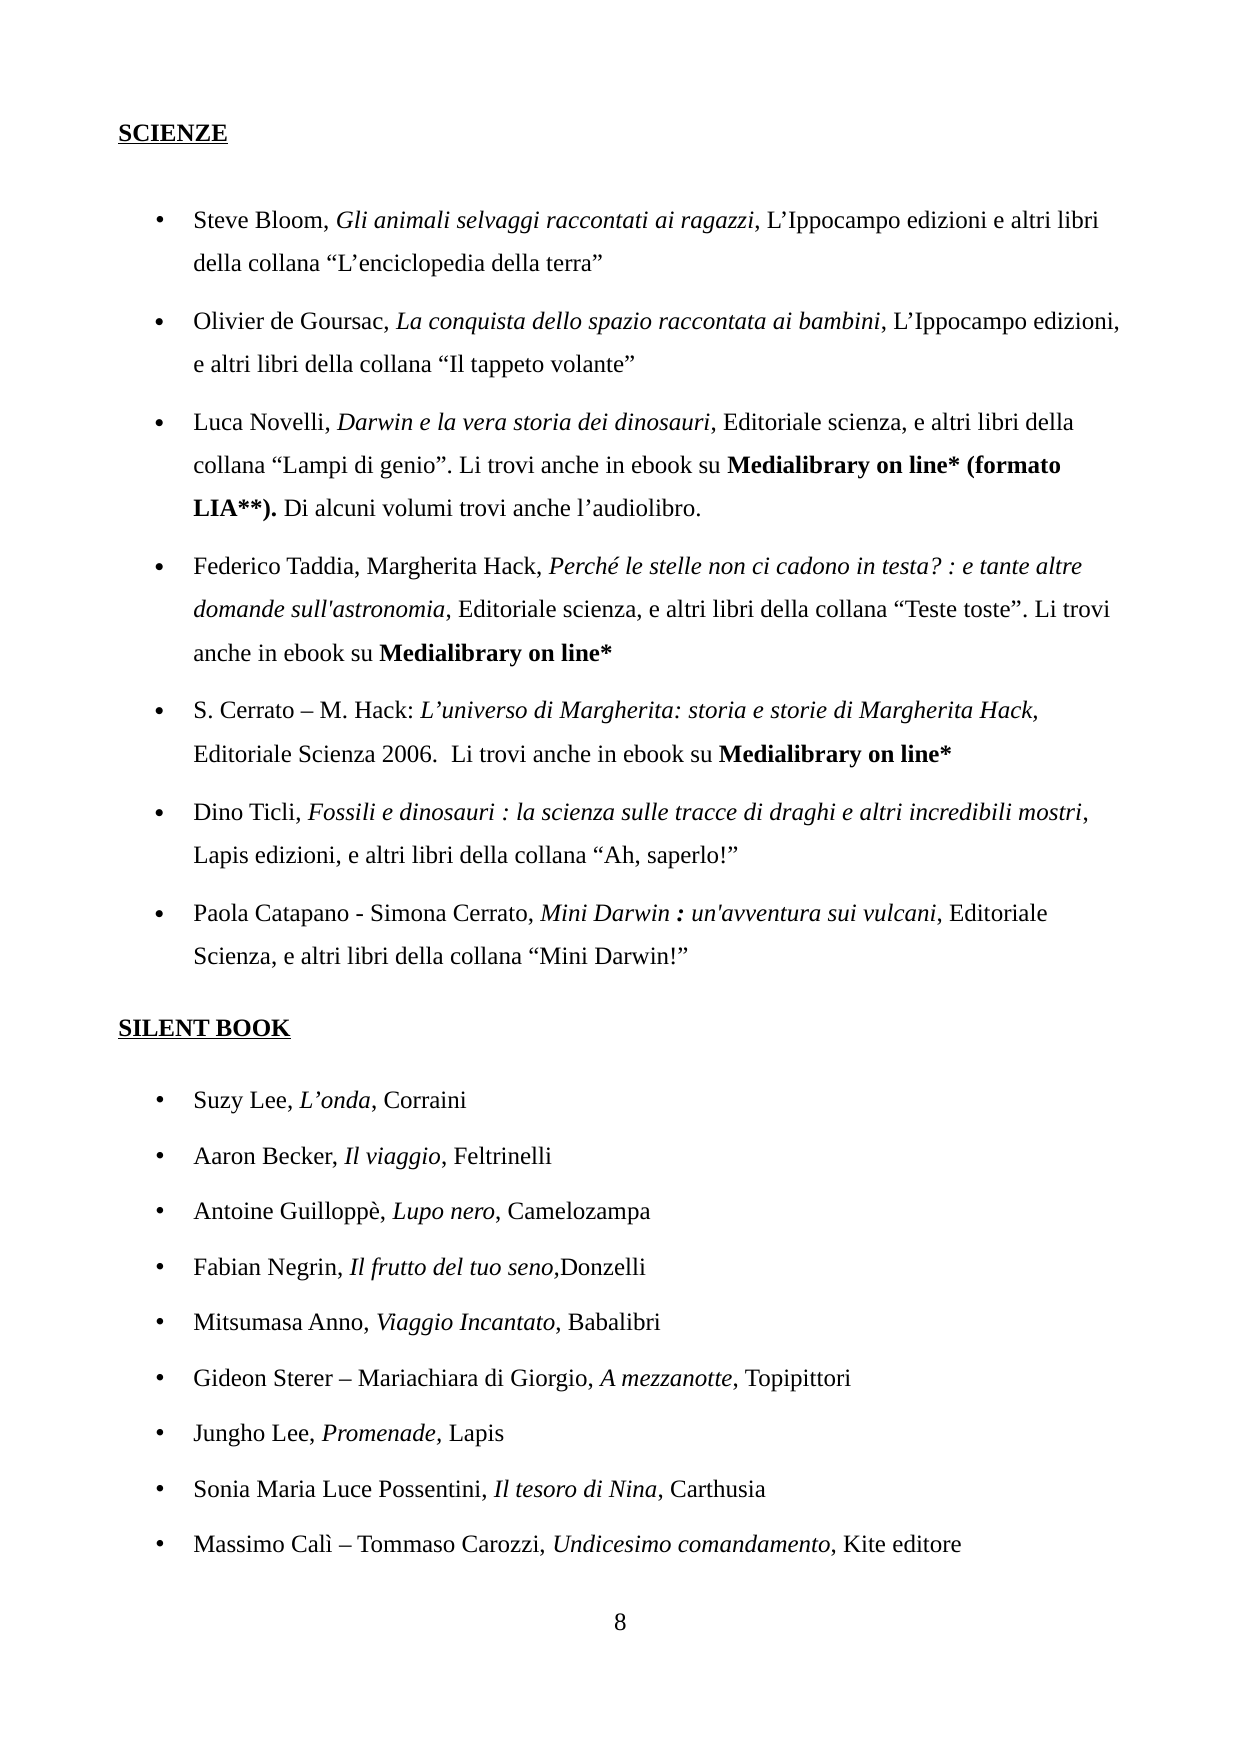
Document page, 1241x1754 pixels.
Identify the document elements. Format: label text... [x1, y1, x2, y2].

text SILENT BOOK [118, 1013, 1122, 1042]
list S. Cerrato – M. Hack: L’universo di Margherita: storia e storie di Margherita Hack, Editoriale Scienza 2006. Li trovi anche in ebook su Medialibrary on line* [156, 696, 1122, 767]
list Jungho Lee, Promenade, Lapis [118, 1418, 1122, 1447]
list Aaron Becker, Il viaggio, Feltrinelli [118, 1141, 1122, 1170]
list Antoine Guilloppè, Lupo nero, Camelozampa [118, 1196, 1122, 1225]
list Gideon Sterer – Mariachiara di Giorgio, A mezzanotte, Topipittori [118, 1363, 1122, 1392]
list Steve Bloom, Gli animali selvaggi raccontati ai ragazzi, L’Ippocampo edizioni e altri libri della collana “L’enciclopedia della terra” [156, 205, 1122, 277]
list Suzy Lee, L’onda, Corraini [118, 1085, 1122, 1114]
list Sonia Maria Luce Possentini, Il tesoro di Nina, Carthusia [118, 1474, 1122, 1503]
list Luca Novelli, Darwin e la vera storia dei dinosauri, Editoriale scienza, e altri libri della collana “Lampi di genio”. Li trovi anche in ebook su Medialibrary on line* (formato LIA**). Di alcuni volumi trovi anche l’audiolibro. [156, 407, 1122, 522]
list Massimo Calì – Tommaso Carozzi, Undicesimo comandamento, Kite editore [118, 1529, 1122, 1558]
list Fabian Negrin, Il frutto del tuo seno,Donzelli [118, 1252, 1122, 1281]
list Federico Taddia, Margherita Hack, Perché le stelle non ci cadono in testa? : e tante altre domande sull'astronomia, Editoriale scienza, e altri libri della collana “Teste toste”. Li trovi anche in ebook su Medialibrary on line* [156, 551, 1122, 666]
list Mitsumasa Anno, Viaggio Incantato, Babalibri [118, 1307, 1122, 1336]
list Paola Catapano - Simona Cerrato, Mini Darwin : un'avventura sui vulcani, Editoriale Scienza, e altri libri della collana “Mini Darwin!” [156, 898, 1122, 969]
list Olivier de Goursac, La conquista dello spazio raccontata ai bambini, L’Ippocampo edizioni, e altri libri della collana “Il tappeto volante” [156, 306, 1122, 378]
list Dino Ticli, Fossili e dinosauri : la scienza sulle tracce di draghi e altri incredibili mostri, Lapis edizioni, e altri libri della collana “Ah, saperlo!” [156, 797, 1122, 868]
text SCIENZE [118, 118, 1122, 147]
